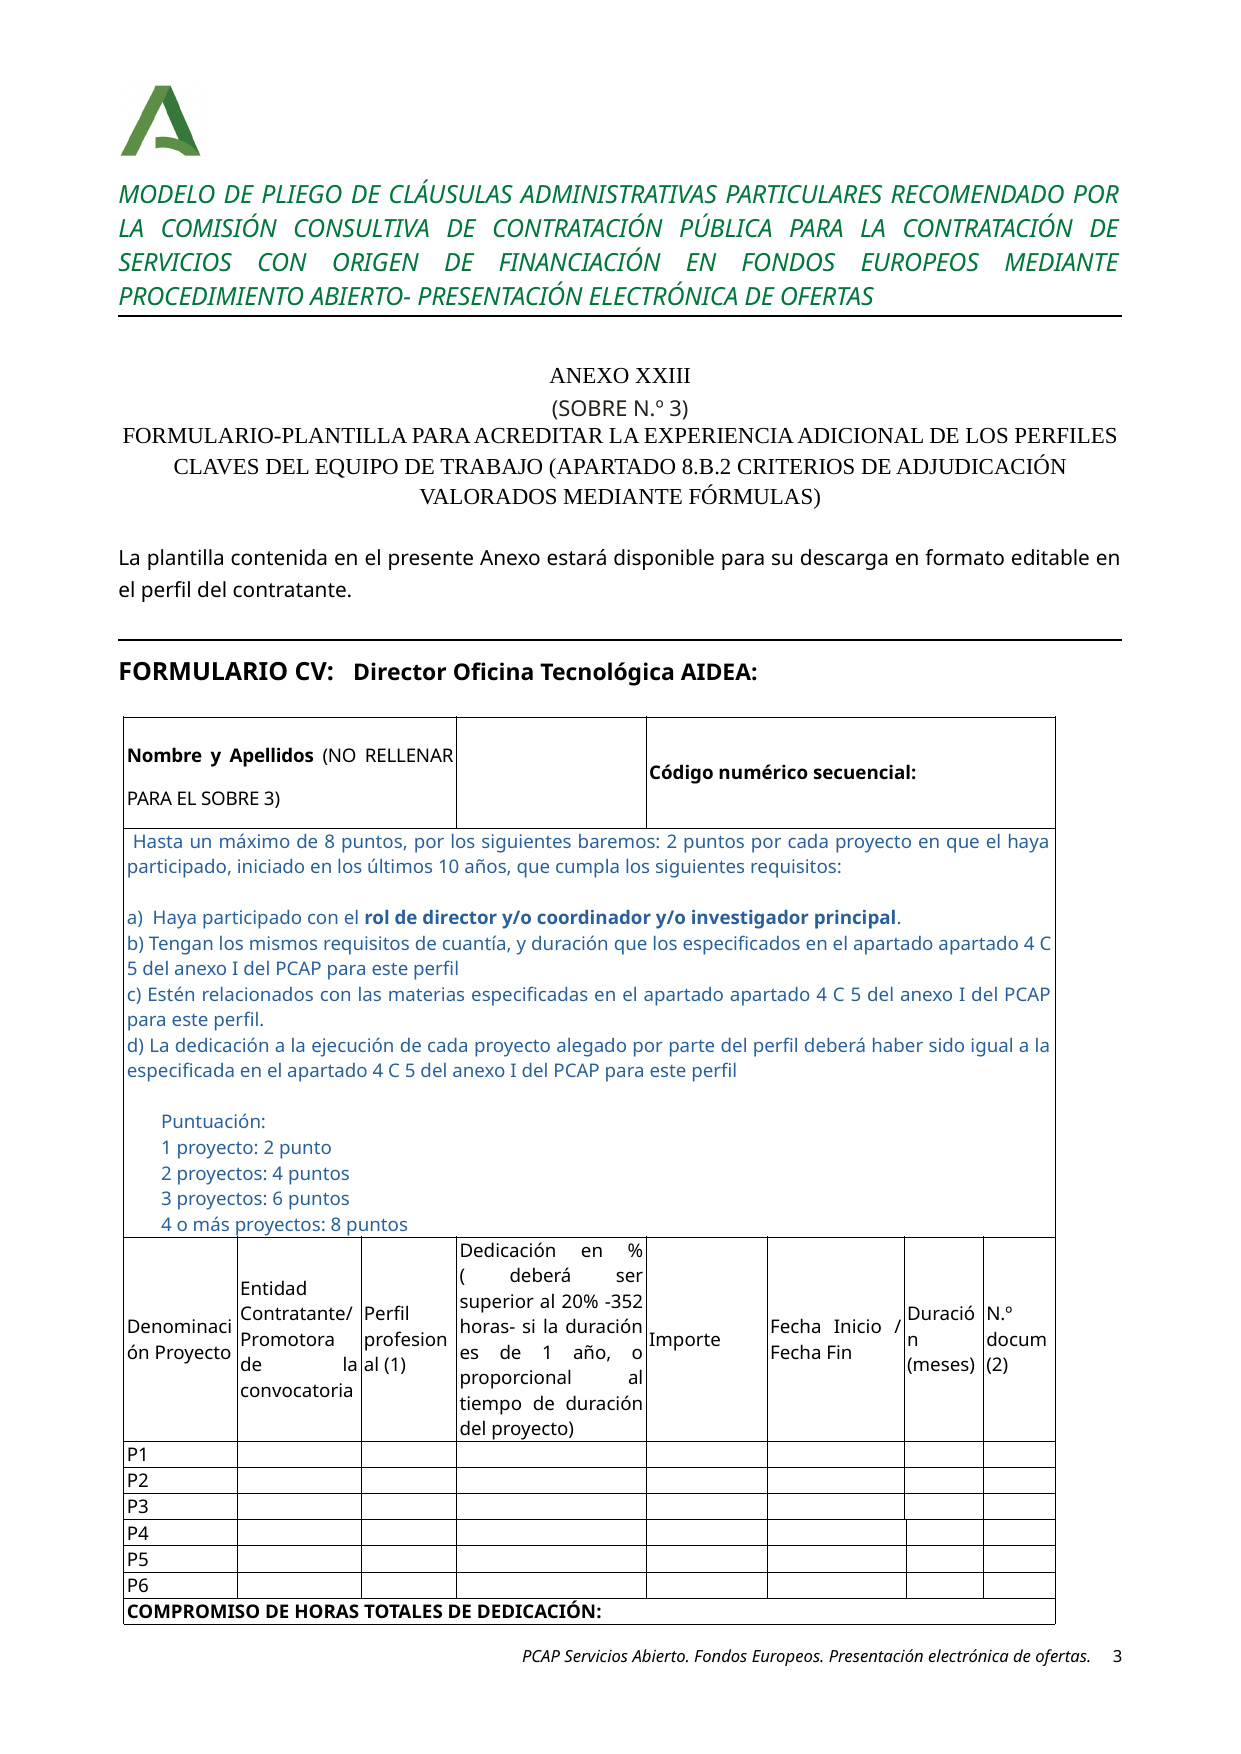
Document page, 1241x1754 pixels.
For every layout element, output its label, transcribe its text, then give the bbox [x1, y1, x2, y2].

table_cell P4 [124, 1520, 237, 1545]
table_cell [768, 1520, 906, 1545]
text FORMULARIO-PLANTILLA PARA ACREDITAR LA EXPERIENCIA ADICIONAL DE LOS PERFILES CLAVES DEL EQUIPO DE TRABAJO (APARTADO 8.B.2 CRITERIOS DE ADJUDICACIÓN VALORADOS MEDIANTE FÓRMULAS) [118, 422, 1122, 509]
table_cell [647, 1573, 767, 1597]
table_cell [768, 1468, 904, 1493]
table_cell [647, 1546, 767, 1571]
table_cell [362, 1520, 456, 1545]
table_cell [362, 1494, 456, 1519]
table_cell [457, 1520, 646, 1545]
text La plantilla contenida en el presente Anexo estará disponible para su descarga en formato editable en el perfil del contratante. [118, 543, 1122, 604]
table_header [457, 718, 646, 828]
table_cell [907, 1520, 983, 1545]
table_cell P6 [124, 1573, 237, 1597]
table_cell Duración (meses) [905, 1238, 983, 1441]
table_cell Denominación Proyecto [124, 1238, 237, 1441]
table_cell [647, 1468, 767, 1493]
table_cell N.º docum (2) [984, 1238, 1055, 1441]
table_cell [905, 1494, 983, 1519]
table_cell [238, 1442, 361, 1467]
table_cell [362, 1468, 456, 1493]
table_cell [362, 1546, 456, 1571]
table_cell Perfil profesional (1) [362, 1238, 456, 1441]
table_cell [768, 1573, 906, 1597]
table_cell [647, 1520, 767, 1545]
table_cell [457, 1546, 646, 1571]
table_cell [457, 1573, 646, 1597]
table_cell [907, 1573, 983, 1597]
table_header Nombre y Apellidos (NO RELLENAR PARA EL SOBRE 3) [124, 718, 456, 828]
table_cell P3 [124, 1494, 237, 1519]
table_cell P1 [124, 1442, 237, 1467]
table_cell [768, 1494, 904, 1519]
table_cell P5 [124, 1546, 237, 1571]
table_cell [238, 1546, 361, 1571]
table_cell [647, 1442, 767, 1467]
table_cell [238, 1468, 361, 1493]
text FORMULARIO CV: Director Oficina Tecnológica AIDEA: [118, 653, 1122, 688]
text MODELO DE PLIEGO DE CLÁUSULAS ADMINISTRATIVAS PARTICULARES RECOMENDADO POR LA COMISIÓN CONSULTIVA DE CONTRATACIÓN PÚBLICA PARA LA CONTRATACIÓN DE SERVICIOS CON ORIGEN DE FINANCIACIÓN EN FONDOS EUROPEOS MEDIANTE PROCEDIMIENTO ABIERTO- PRESENTACIÓN ELECTRÓNICA DE OFERTAS [118, 177, 1122, 315]
table_header Código numérico secuencial: [647, 718, 1055, 828]
table_cell [984, 1520, 1055, 1545]
table_cell Hasta un máximo de 8 puntos, por los siguientes baremos: 2 puntos por cada proyecto en que el haya participado, iniciado en los últimos 10 años, que cumpla los siguientes requisitos: a) Haya participado con el rol de director y/o coordinador y/o investigador principal. b) Tengan los mismos requisitos de cuantía, y duración que los especificados en el apartado apartado 4 C 5 del anexo I del PCAP para este perfil c) Estén relacionados con las materias especificadas en el apartado apartado 4 C 5 del anexo I del PCAP para este perfil. d) La dedicación a la ejecución de cada proyecto alegado por parte del perfil deberá haber sido igual a la especificada en el apartado 4 C 5 del anexo I del PCAP para este perfil Puntuación: 1 proyecto: 2 punto 2 proyectos: 4 puntos 3 proyectos: 6 puntos 4 o más proyectos: 8 puntos [124, 829, 1055, 1236]
table_cell COMPROMISO DE HORAS TOTALES DE DEDICACIÓN: [124, 1599, 1055, 1623]
table_cell [905, 1468, 983, 1493]
table_cell [457, 1468, 646, 1493]
table_cell [905, 1442, 983, 1467]
table_cell [984, 1573, 1055, 1597]
table_cell P2 [124, 1468, 237, 1493]
table_cell [362, 1573, 456, 1597]
table_cell [362, 1442, 456, 1467]
table_cell [457, 1442, 646, 1467]
table_cell [238, 1494, 361, 1519]
table_cell [984, 1442, 1055, 1467]
text ANEXO XXIII [118, 362, 1122, 389]
table_cell [984, 1468, 1055, 1493]
table_cell [984, 1546, 1055, 1571]
table_cell [907, 1546, 983, 1571]
table_cell [768, 1442, 904, 1467]
table_cell [984, 1494, 1055, 1519]
text (SOBRE N.º 3) [118, 393, 1122, 422]
table_cell Entidad Contratante/Promotora de la convocatoria [238, 1238, 361, 1441]
table_cell [647, 1494, 767, 1519]
table_cell [238, 1573, 361, 1597]
table_cell Importe [647, 1238, 767, 1441]
table_cell [457, 1494, 646, 1519]
table_cell Dedicación en %( deberá ser superior al 20% -352 horas- si la duración es de 1 año, o proporcional al tiempo de duración del proyecto) [457, 1238, 646, 1441]
picture [116, 81, 205, 160]
table_cell Fecha Inicio / Fecha Fin [768, 1238, 904, 1441]
table_cell [768, 1546, 906, 1571]
table_cell [238, 1520, 361, 1545]
